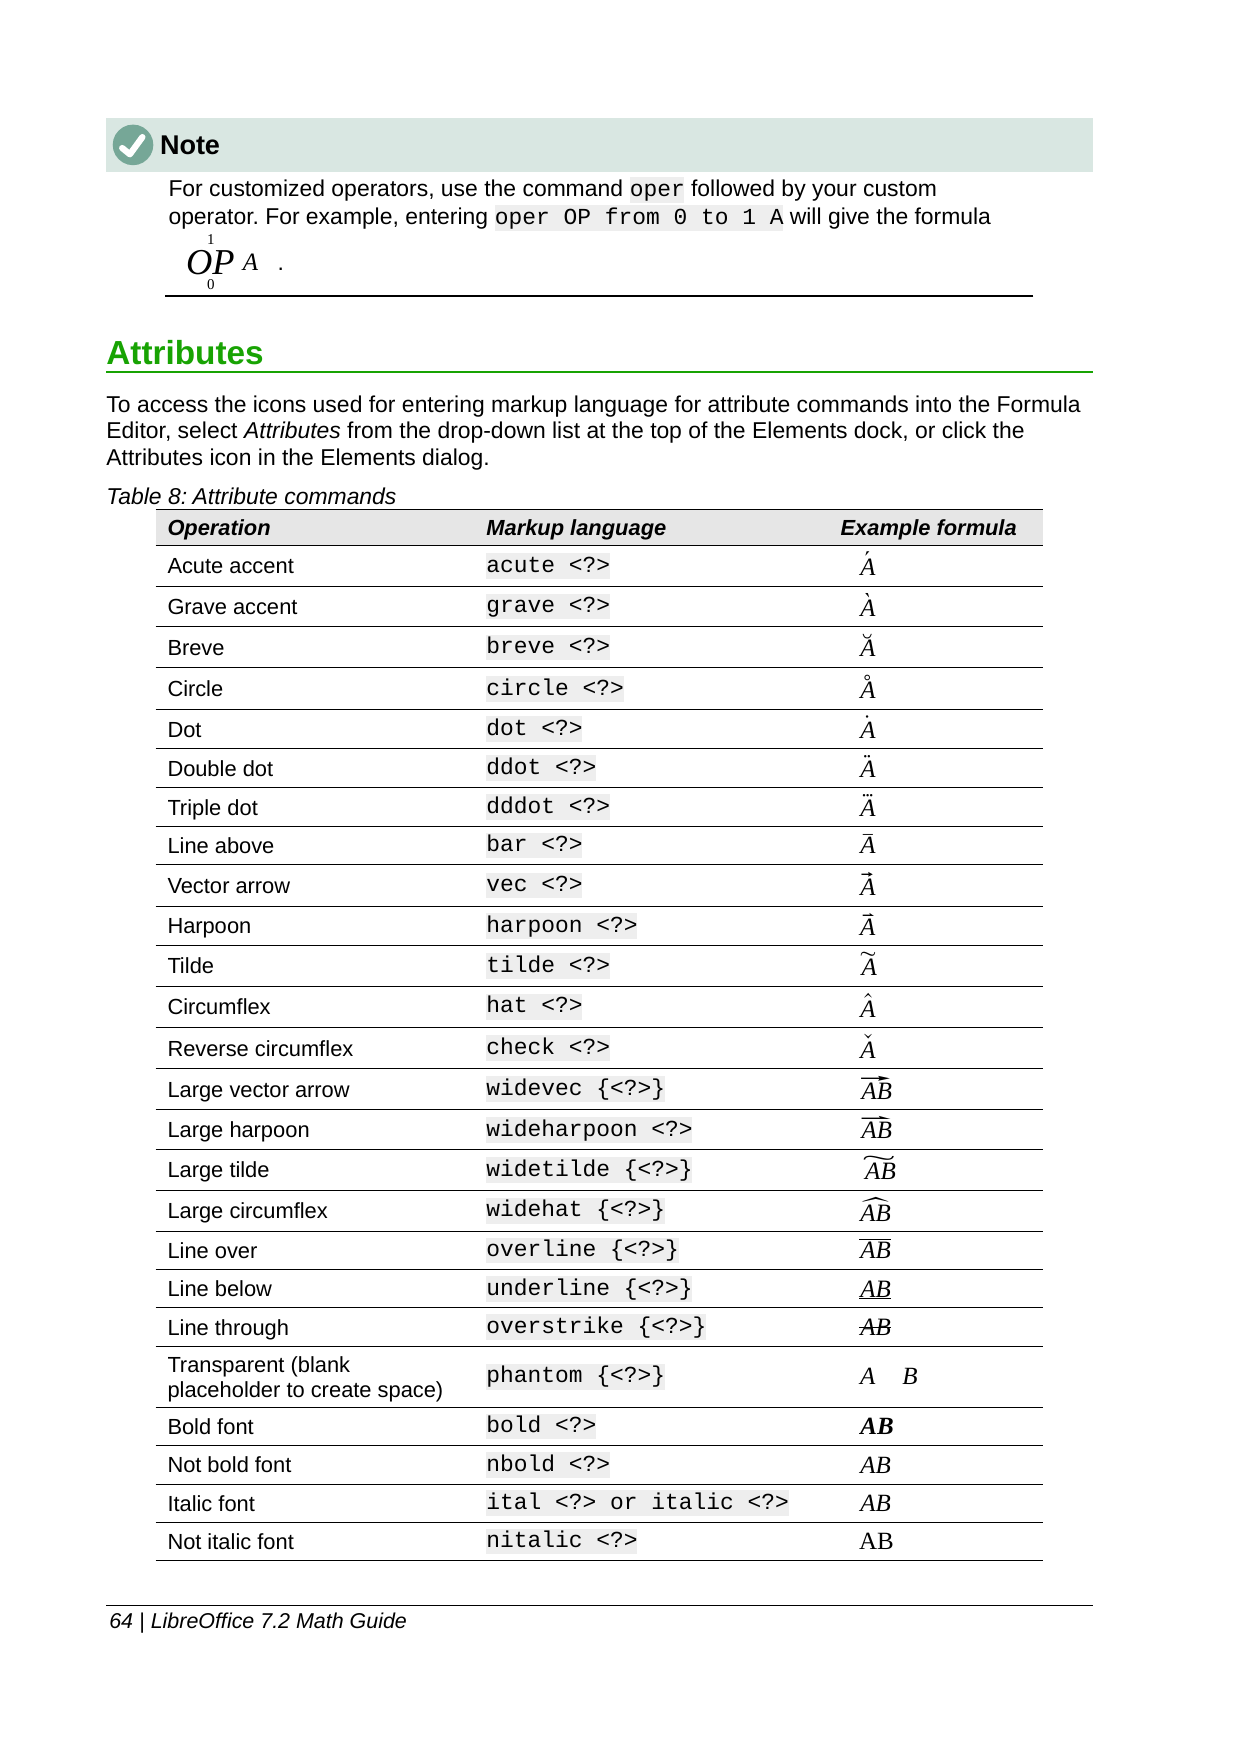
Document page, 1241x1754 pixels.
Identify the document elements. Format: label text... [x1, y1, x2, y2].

table_cell Vector arrow [156, 865, 474, 906]
table_cell nitalic <?> [474, 1523, 829, 1560]
table_cell Circumflex [156, 987, 474, 1027]
table_cell [829, 1446, 1043, 1483]
table_cell [829, 1028, 1043, 1068]
table_cell Italic font [156, 1485, 474, 1522]
table_cell acute <?> [474, 546, 829, 586]
text For customized operators, use the command oper followed by your custom operator. For example, entering oper OP from 0 to 1 A will give the formula. [165, 172, 1033, 295]
table_cell [829, 668, 1043, 709]
table_cell Triple dot [156, 788, 474, 826]
table_cell [829, 749, 1043, 787]
table_cell dddot <?> [474, 788, 829, 826]
table_cell [829, 1150, 1043, 1189]
table_cell bar <?> [474, 827, 829, 864]
table_cell widevec {<?>} [474, 1069, 829, 1109]
table_cell check <?> [474, 1028, 829, 1068]
table_cell underline {<?>} [474, 1270, 829, 1307]
table_cell hat <?> [474, 987, 829, 1027]
table_cell [829, 1110, 1043, 1149]
table_cell widehat {<?>} [474, 1191, 829, 1231]
table_cell Reverse circumflex [156, 1028, 474, 1068]
table_cell Harpoon [156, 907, 474, 945]
table_cell Circle [156, 668, 474, 709]
table_cell nbold <?> [474, 1446, 829, 1483]
table_cell Dot [156, 710, 474, 748]
table_cell Transparent (blank placeholder to create space) [156, 1347, 474, 1407]
table_cell Bold font [156, 1408, 474, 1445]
table_cell Large circumflex [156, 1191, 474, 1231]
table_cell Line over [156, 1232, 474, 1269]
table_cell Line above [156, 827, 474, 864]
table_cell [829, 1485, 1043, 1522]
table_cell Large tilde [156, 1150, 474, 1189]
table_cell phantom {<?>} [474, 1347, 829, 1407]
table_cell grave <?> [474, 587, 829, 626]
table_cell dot <?> [474, 710, 829, 748]
table_cell breve <?> [474, 627, 829, 667]
table_cell Acute accent [156, 546, 474, 586]
table_cell [829, 907, 1043, 945]
table_cell [829, 546, 1043, 586]
table_cell [829, 1308, 1043, 1346]
table_cell [829, 627, 1043, 667]
table_cell tilde <?> [474, 946, 829, 986]
text To access the icons used for entering markup language for attribute commands into the Formula Editor, select Attributes from the drop-down list at the top of the Elements dock, or click the Attributes icon in the Elements dialog. [106, 391, 1093, 470]
table_header Markup language [474, 510, 829, 545]
text Table 8: Attribute commands [106, 483, 1093, 509]
table_cell ddot <?> [474, 749, 829, 787]
table_header Example formula [829, 510, 1043, 545]
table_cell Tilde [156, 946, 474, 986]
table_cell vec <?> [474, 865, 829, 906]
table_cell ital <?> or italic <?> [474, 1485, 829, 1522]
table_cell [829, 987, 1043, 1027]
table_cell [829, 865, 1043, 906]
table_cell [829, 1069, 1043, 1109]
subtitle Attributes [106, 333, 1093, 371]
table_cell wideharpoon <?> [474, 1110, 829, 1149]
table_cell Large harpoon [156, 1110, 474, 1149]
table_cell Large vector arrow [156, 1069, 474, 1109]
table_cell overline {<?>} [474, 1232, 829, 1269]
table_cell circle <?> [474, 668, 829, 709]
table_cell [829, 788, 1043, 826]
table_cell widetilde {<?>} [474, 1150, 829, 1189]
table_cell [829, 1232, 1043, 1269]
table_cell [829, 946, 1043, 986]
table_cell [829, 827, 1043, 864]
table_cell Not italic font [156, 1523, 474, 1560]
table_cell [829, 1270, 1043, 1307]
table_cell harpoon <?> [474, 907, 829, 945]
table_cell [829, 1347, 1043, 1407]
subtitle Note [106, 118, 1093, 172]
table_cell [829, 1408, 1043, 1445]
table_cell Line through [156, 1308, 474, 1346]
table_cell [829, 587, 1043, 626]
table_cell [829, 710, 1043, 748]
table_cell [829, 1191, 1043, 1231]
table_header Operation [156, 510, 474, 545]
table_cell Not bold font [156, 1446, 474, 1483]
table_cell Grave accent [156, 587, 474, 626]
table_cell overstrike {<?>} [474, 1308, 829, 1346]
table_cell [829, 1523, 1043, 1560]
table_cell Double dot [156, 749, 474, 787]
table_cell Breve [156, 627, 474, 667]
table_cell Line below [156, 1270, 474, 1307]
table_cell bold <?> [474, 1408, 829, 1445]
